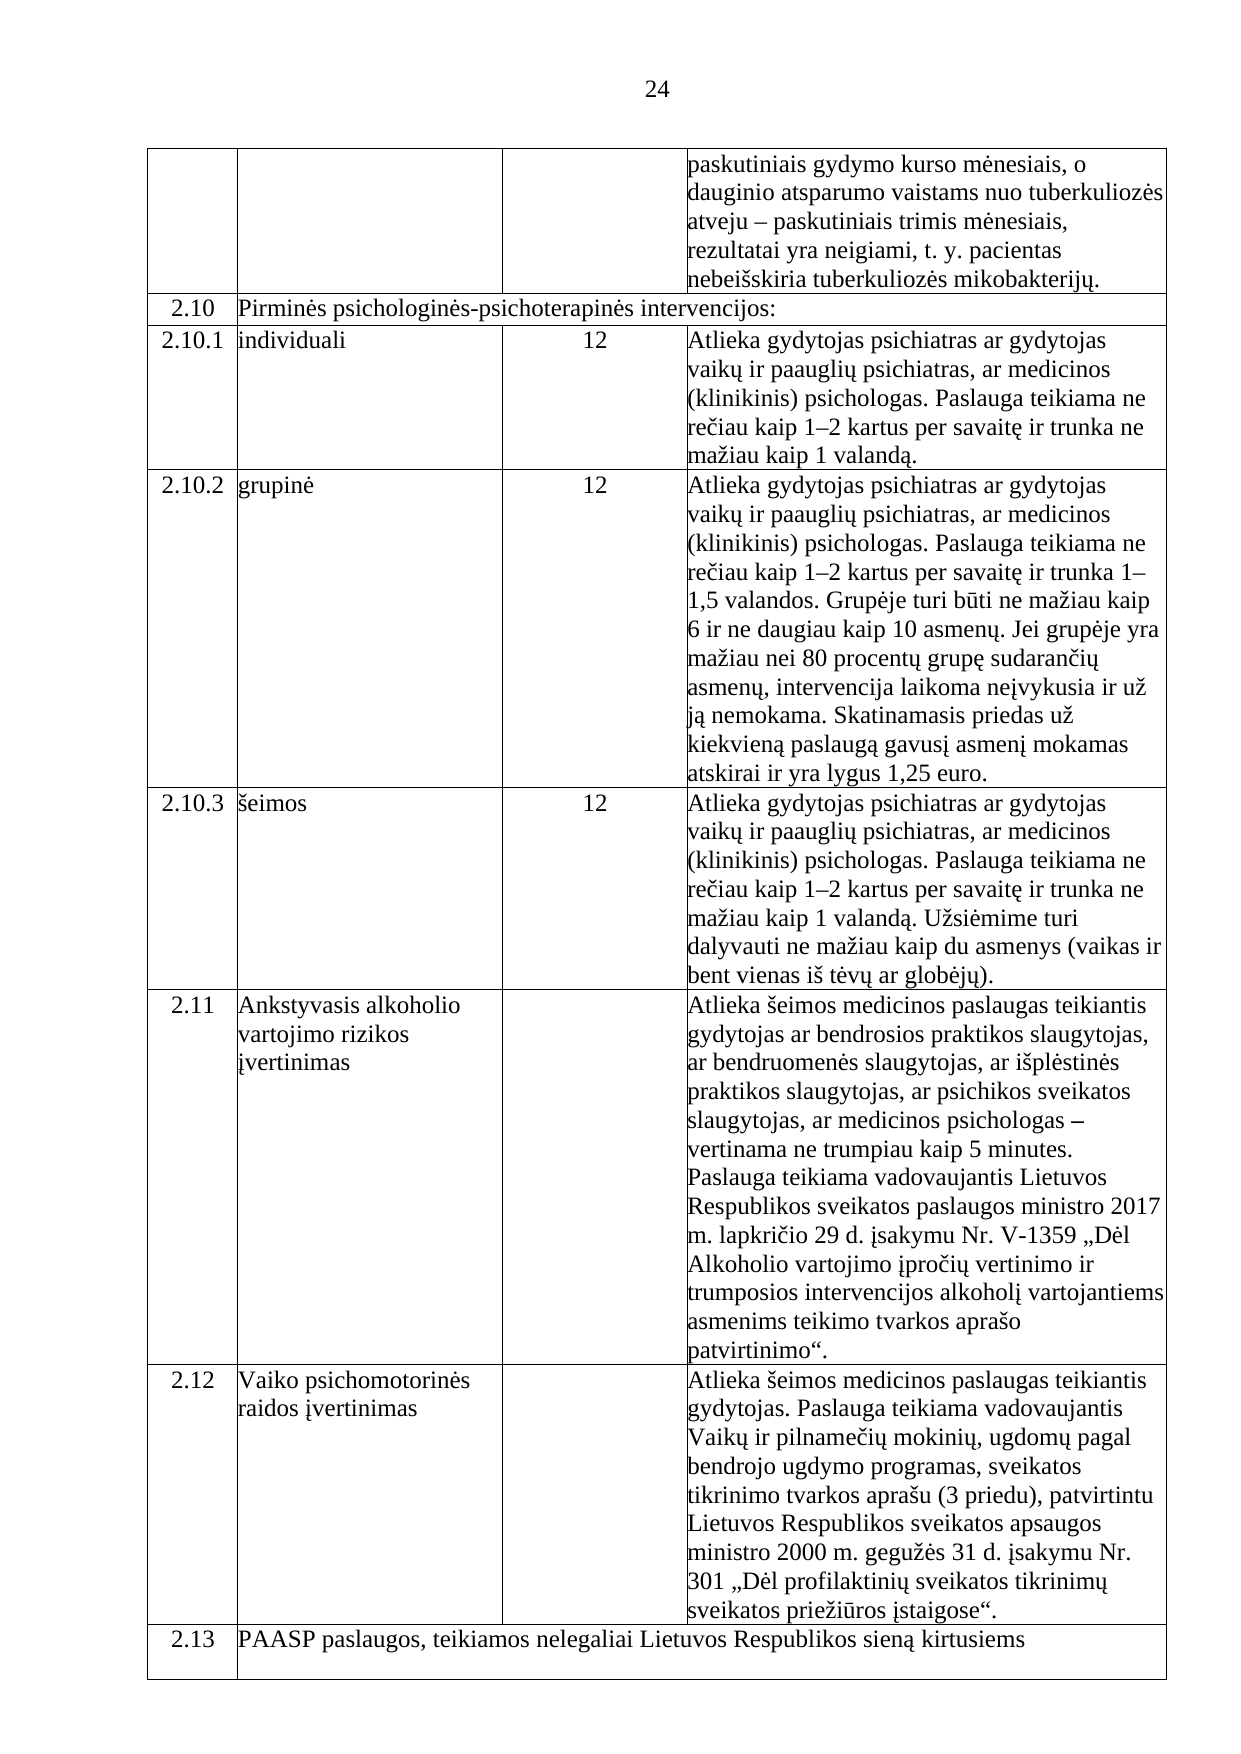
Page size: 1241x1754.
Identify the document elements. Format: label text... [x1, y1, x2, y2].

table_cell 2.10 [148, 294, 237, 324]
table_cell Atlieka gydytojas psichiatras ar gydytojas vaikų ir paauglių psichiatras, ar medicinos (klinikinis) psichologas. Paslauga teikiama ne rečiau kaip 1–2 kartus per savaitę ir trunka ne mažiau kaip 1 valandą. Užsiėmime turi dalyvauti ne mažiau kaip du asmenys (vaikas ir bent vienas iš tėvų ar globėjų). [688, 788, 1166, 989]
table_cell grupinė [238, 470, 502, 787]
table_cell [503, 1365, 687, 1623]
table_cell [503, 990, 687, 1364]
table_cell PAASP paslaugos, teikiamos nelegaliai Lietuvos Respublikos sieną kirtusiems [238, 1625, 1166, 1679]
table_cell paskutiniais gydymo kurso mėnesiais, o dauginio atsparumo vaistams nuo tuberkuliozės atveju – paskutiniais trimis mėnesiais, rezultatai yra neigiami, t. y. pacientas nebeišskiria tuberkuliozės mikobakterijų. [688, 149, 1166, 292]
table_cell šeimos [238, 788, 502, 989]
table_cell 2.10.1 [148, 326, 237, 469]
table_cell Atlieka šeimos medicinos paslaugas teikiantis gydytojas. Paslauga teikiama vadovaujantis Vaikų ir pilnamečių mokinių, ugdomų pagal bendrojo ugdymo programas, sveikatos tikrinimo tvarkos aprašu (3 priedu), patvirtintu Lietuvos Respublikos sveikatos apsaugos ministro 2000 m. gegužės 31 d. įsakymu Nr. 301 „Dėl profilaktinių sveikatos tikrinimų sveikatos priežiūros įstaigose“. [688, 1365, 1166, 1623]
table_cell 2.10.2 [148, 470, 237, 787]
table_cell 12 [503, 326, 687, 469]
table_cell [238, 149, 502, 292]
table_cell [503, 149, 687, 292]
table_cell Atlieka gydytojas psichiatras ar gydytojas vaikų ir paauglių psichiatras, ar medicinos (klinikinis) psichologas. Paslauga teikiama ne rečiau kaip 1–2 kartus per savaitę ir trunka ne mažiau kaip 1 valandą. [688, 326, 1166, 469]
table_cell 2.10.3 [148, 788, 237, 989]
table_cell Vaiko psichomotorinės raidos įvertinimas [238, 1365, 502, 1623]
table_cell Atlieka gydytojas psichiatras ar gydytojas vaikų ir paauglių psichiatras, ar medicinos (klinikinis) psichologas. Paslauga teikiama ne rečiau kaip 1–2 kartus per savaitę ir trunka 1–1,5 valandos. Grupėje turi būti ne mažiau kaip 6 ir ne daugiau kaip 10 asmenų. Jei grupėje yra mažiau nei 80 procentų grupę sudarančių asmenų, intervencija laikoma neįvykusia ir už ją nemokama. Skatinamasis priedas už kiekvieną paslaugą gavusį asmenį mokamas atskirai ir yra lygus 1,25 euro. [688, 470, 1166, 787]
table_cell Ankstyvasis alkoholio vartojimo rizikos įvertinimas [238, 990, 502, 1364]
table_cell 2.11 [148, 990, 237, 1364]
table_cell Atlieka šeimos medicinos paslaugas teikiantis gydytojas ar bendrosios praktikos slaugytojas, ar bendruomenės slaugytojas, ar išplėstinės praktikos slaugytojas, ar psichikos sveikatos slaugytojas, ar medicinos psichologas – vertinama ne trumpiau kaip 5 minutes. Paslauga teikiama vadovaujantis Lietuvos Respublikos sveikatos paslaugos ministro 2017 m. lapkričio 29 d. įsakymu Nr. V-1359 „Dėl Alkoholio vartojimo įpročių vertinimo ir trumposios intervencijos alkoholį vartojantiems asmenims teikimo tvarkos aprašo patvirtinimo“. [688, 990, 1166, 1364]
table_cell individuali [238, 326, 502, 469]
table_cell 2.13 [148, 1625, 237, 1679]
table_cell 2.12 [148, 1365, 237, 1623]
table_cell Pirminės psichologinės-psichoterapinės intervencijos: [238, 294, 1166, 324]
table_cell 12 [503, 470, 687, 787]
table_cell [148, 149, 237, 292]
table_cell 12 [503, 788, 687, 989]
